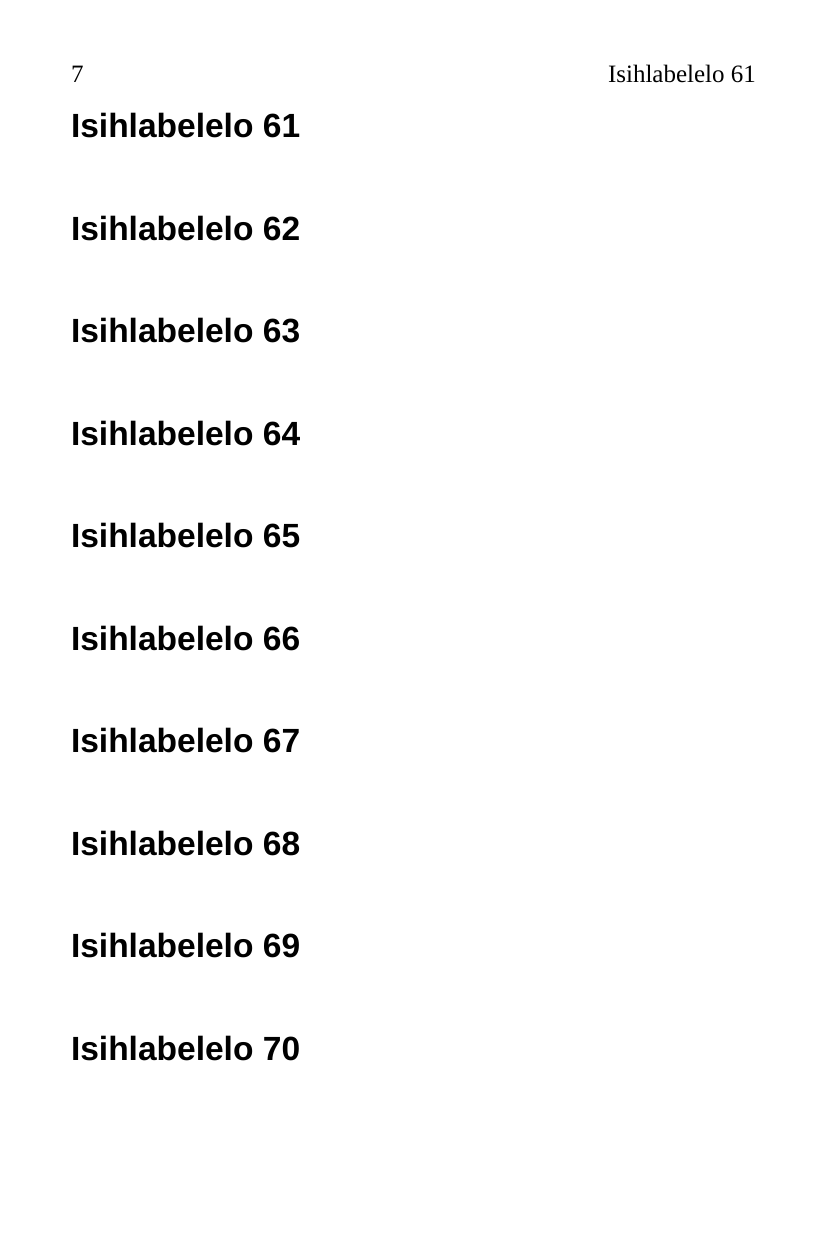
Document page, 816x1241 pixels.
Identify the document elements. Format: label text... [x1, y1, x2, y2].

subtitle Isihlabelelo 70 [71, 1029, 756, 1067]
subtitle Isihlabelelo 69 [71, 926, 756, 965]
subtitle Isihlabelelo 65 [71, 516, 756, 555]
subtitle Isihlabelelo 63 [71, 311, 756, 350]
subtitle Isihlabelelo 61 [71, 106, 756, 145]
subtitle Isihlabelelo 64 [71, 414, 756, 452]
subtitle Isihlabelelo 67 [71, 721, 756, 760]
subtitle Isihlabelelo 68 [71, 824, 756, 862]
subtitle Isihlabelelo 62 [71, 209, 756, 247]
subtitle Isihlabelelo 66 [71, 619, 756, 657]
